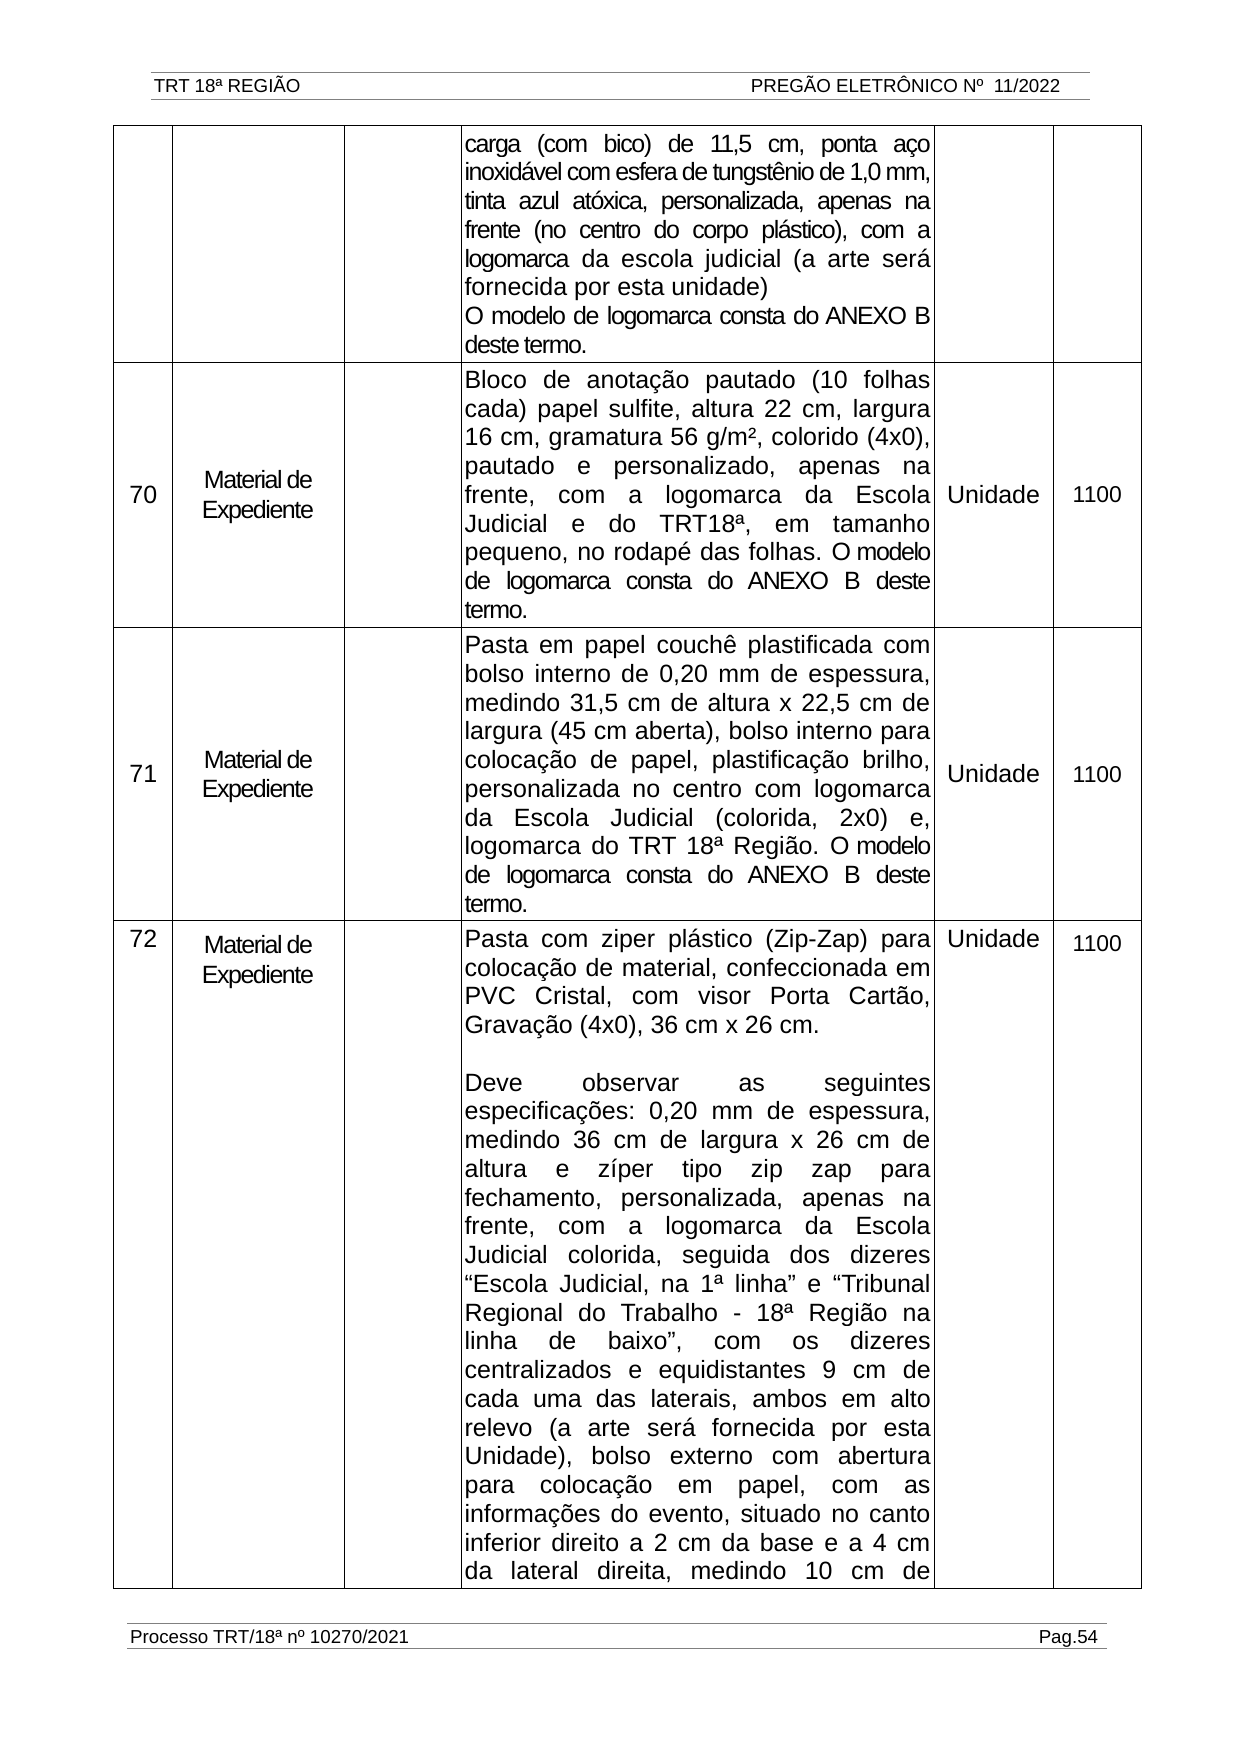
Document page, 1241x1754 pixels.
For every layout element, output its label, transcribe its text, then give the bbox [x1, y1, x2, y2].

table_cell [1054, 126, 1141, 361]
table_cell [345, 628, 461, 920]
table_cell carga (com bico) de 11,5 cm, ponta aço inoxidável com esfera de tungstênio de 1,0 mm, tinta azul atóxica, personalizada, apenas na frente (no centro do corpo plástico), com a logomarca da escola judicial (a arte será fornecida por esta unidade) O modelo de logomarca consta do ANEXO B deste termo. [462, 126, 934, 361]
table_cell 71 [114, 628, 172, 920]
table_cell 1100 [1054, 921, 1141, 1588]
table_cell Bloco de anotação pautado (10 folhas cada) papel sulfite, altura 22 cm, largura 16 cm, gramatura 56 g/m², colorido (4x0), pautado e personalizado, apenas na frente, com a logomarca da Escola Judicial e do TRT18ª, em tamanho pequeno, no rodapé das folhas. O modelo de logomarca consta do ANEXO B deste termo. [462, 363, 934, 627]
table_cell 72 [114, 921, 172, 1588]
table_cell [345, 363, 461, 627]
table_cell Unidade [935, 921, 1053, 1588]
table_cell [345, 921, 461, 1588]
table_cell Pasta com ziper plástico (Zip-Zap) para colocação de material, confeccionada em PVC Cristal, com visor Porta Cartão, Gravação (4x0), 36 cm x 26 cm. Deve observar as seguintes especificações: 0,20 mm de espessura, medindo 36 cm de largura x 26 cm de altura e zíper tipo zip zap para fechamento, personalizada, apenas na frente, com a logomarca da Escola Judicial colorida, seguida dos dizeres “Escola Judicial, na 1ª linha” e “Tribunal Regional do Trabalho - 18ª Região na linha de baixo”, com os dizeres centralizados e equidistantes 9 cm de cada uma das laterais, ambos em alto relevo (a arte será fornecida por esta Unidade), bolso externo com abertura para colocação em papel, com as informações do evento, situado no canto inferior direito a 2 cm da base e a 4 cm da lateral direita, medindo 10 cm de [462, 921, 934, 1588]
table_cell 1100 [1054, 363, 1141, 627]
table_cell 70 [114, 363, 172, 627]
table_cell Material de Expediente [173, 628, 344, 920]
table_cell [345, 126, 461, 361]
table_cell Material de Expediente [173, 921, 344, 1588]
table_cell Unidade [935, 628, 1053, 920]
table_cell [935, 126, 1053, 361]
table_cell Pasta em papel couchê plastificada com bolso interno de 0,20 mm de espessura, medindo 31,5 cm de altura x 22,5 cm de largura (45 cm aberta), bolso interno para colocação de papel, plastificação brilho, personalizada no centro com logomarca da Escola Judicial (colorida, 2x0) e, logomarca do TRT 18ª Região. O modelo de logomarca consta do ANEXO B deste termo. [462, 628, 934, 920]
table_cell Unidade [935, 363, 1053, 627]
table_cell Material de Expediente [173, 363, 344, 627]
table_cell [114, 126, 172, 361]
table_cell [173, 126, 344, 361]
table_cell 1100 [1054, 628, 1141, 920]
